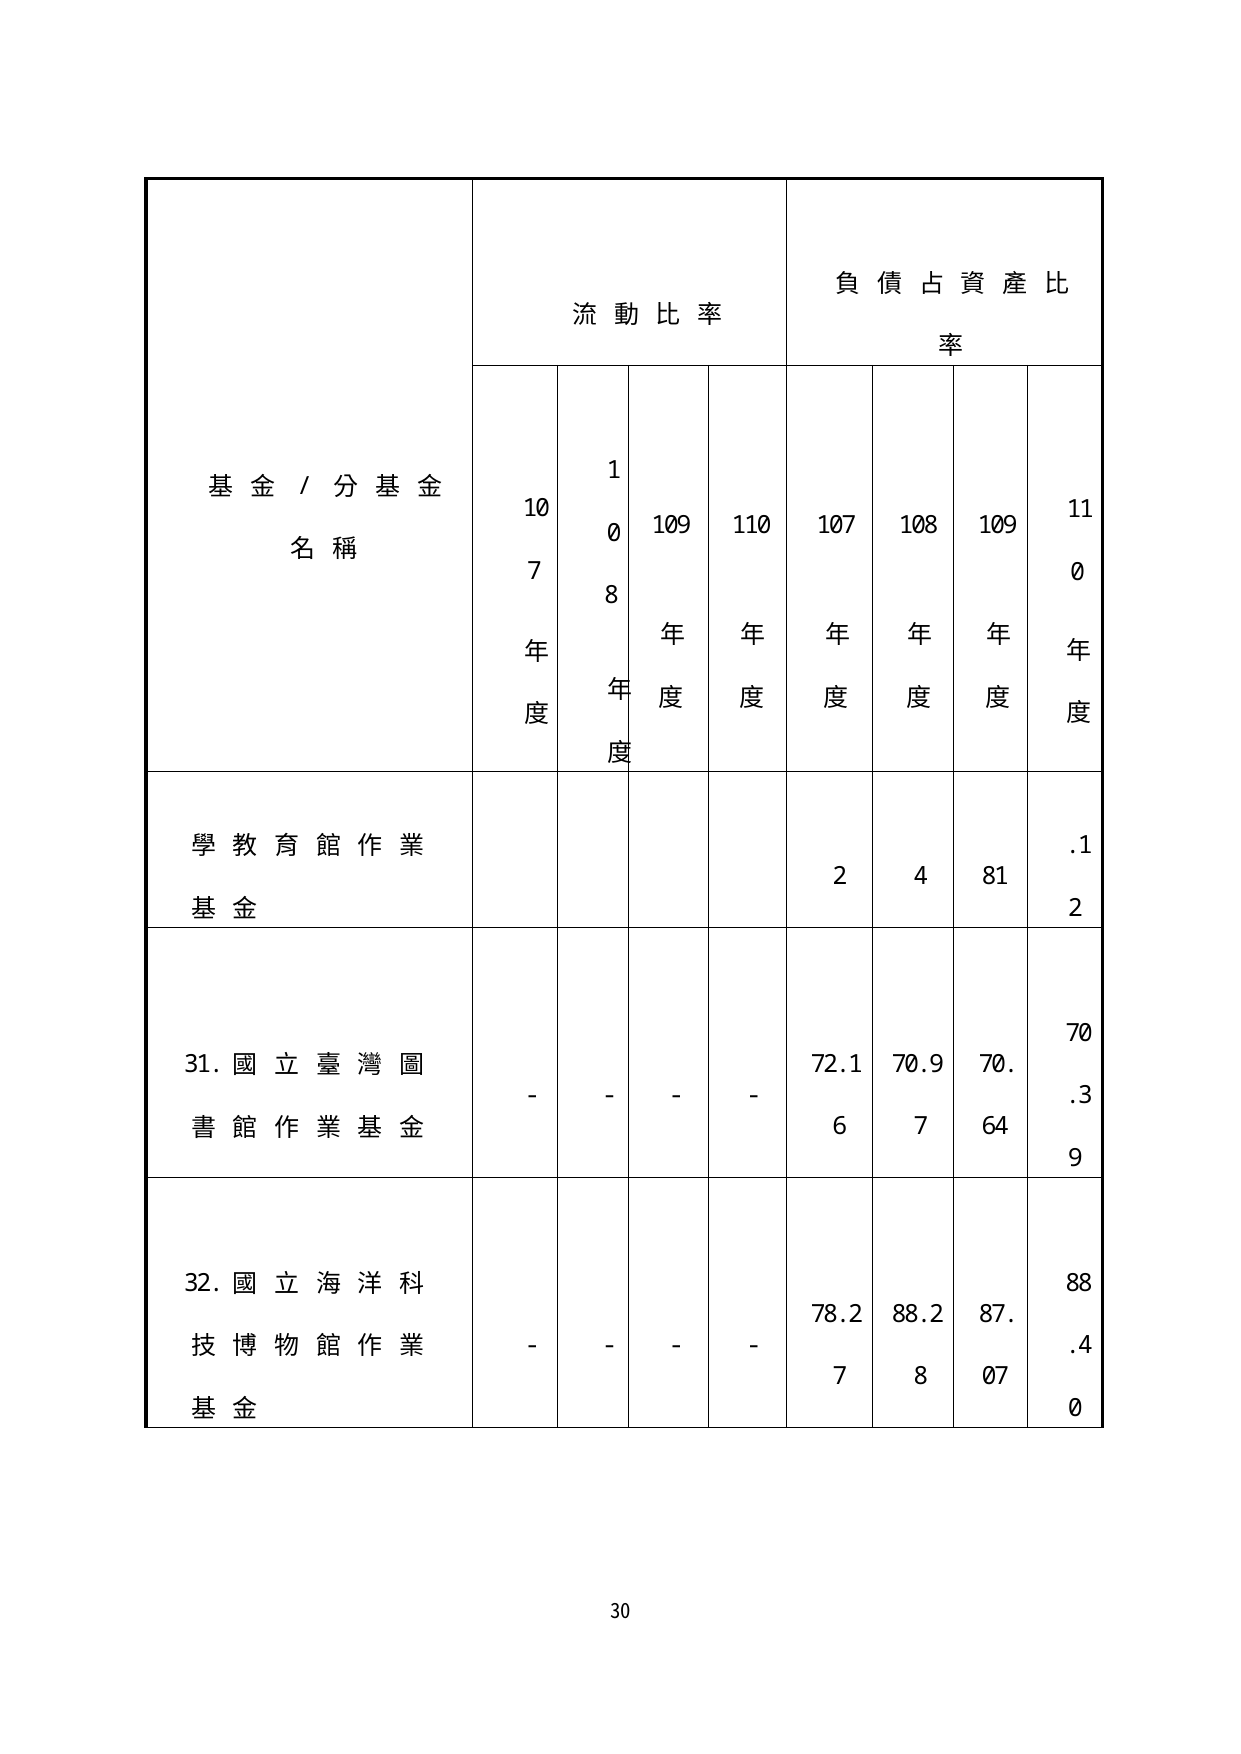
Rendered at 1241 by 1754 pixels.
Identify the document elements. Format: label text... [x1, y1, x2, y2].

table_cell 78.27 [787, 1178, 872, 1427]
table_header 負債占資產比率 [787, 180, 1101, 365]
table_cell - [709, 1178, 786, 1427]
table_cell 107 年度 [473, 366, 557, 771]
table_cell - [629, 772, 708, 927]
table_cell - [709, 772, 786, 927]
table_cell 109 年度 [629, 366, 708, 771]
table_cell 70.64 [954, 928, 1027, 1177]
table_cell 109 年度 [954, 366, 1027, 771]
table_cell 110 年度 [1028, 366, 1101, 771]
table_cell 110 年度 [709, 366, 786, 771]
table_cell - [473, 772, 557, 927]
table_cell .12 [1028, 772, 1101, 927]
table_cell 88.28 [873, 1178, 953, 1427]
table_cell - [629, 928, 708, 1177]
table_cell 108 年度 [558, 366, 628, 771]
table_cell 70.97 [873, 928, 953, 1177]
table_cell 32.國立海洋科技博物館作業基金 [148, 1178, 472, 1427]
table_cell - [473, 1178, 557, 1427]
table_cell - [629, 1178, 708, 1427]
table_cell 2 [787, 772, 872, 927]
table_cell - [473, 928, 557, 1177]
table_cell 87.07 [954, 1178, 1027, 1427]
table_cell - [558, 772, 628, 927]
table_cell 107 年度 [787, 366, 872, 771]
table_cell 88.40 [1028, 1178, 1101, 1427]
table_cell - [558, 1178, 628, 1427]
table_cell 70.39 [1028, 928, 1101, 1177]
table_cell 72.16 [787, 928, 872, 1177]
table_cell 4 [873, 772, 953, 927]
table_header 基金/分基金名稱 [148, 180, 472, 771]
table_header 流動比率 [473, 180, 786, 365]
table_cell 31.國立臺灣圖書館作業基金 [148, 928, 472, 1177]
table_cell 學教育館作業基金 [148, 772, 472, 927]
table_cell - [709, 928, 786, 1177]
table_cell - [558, 928, 628, 1177]
table_cell 81 [954, 772, 1027, 927]
table_cell 108 年度 [873, 366, 953, 771]
